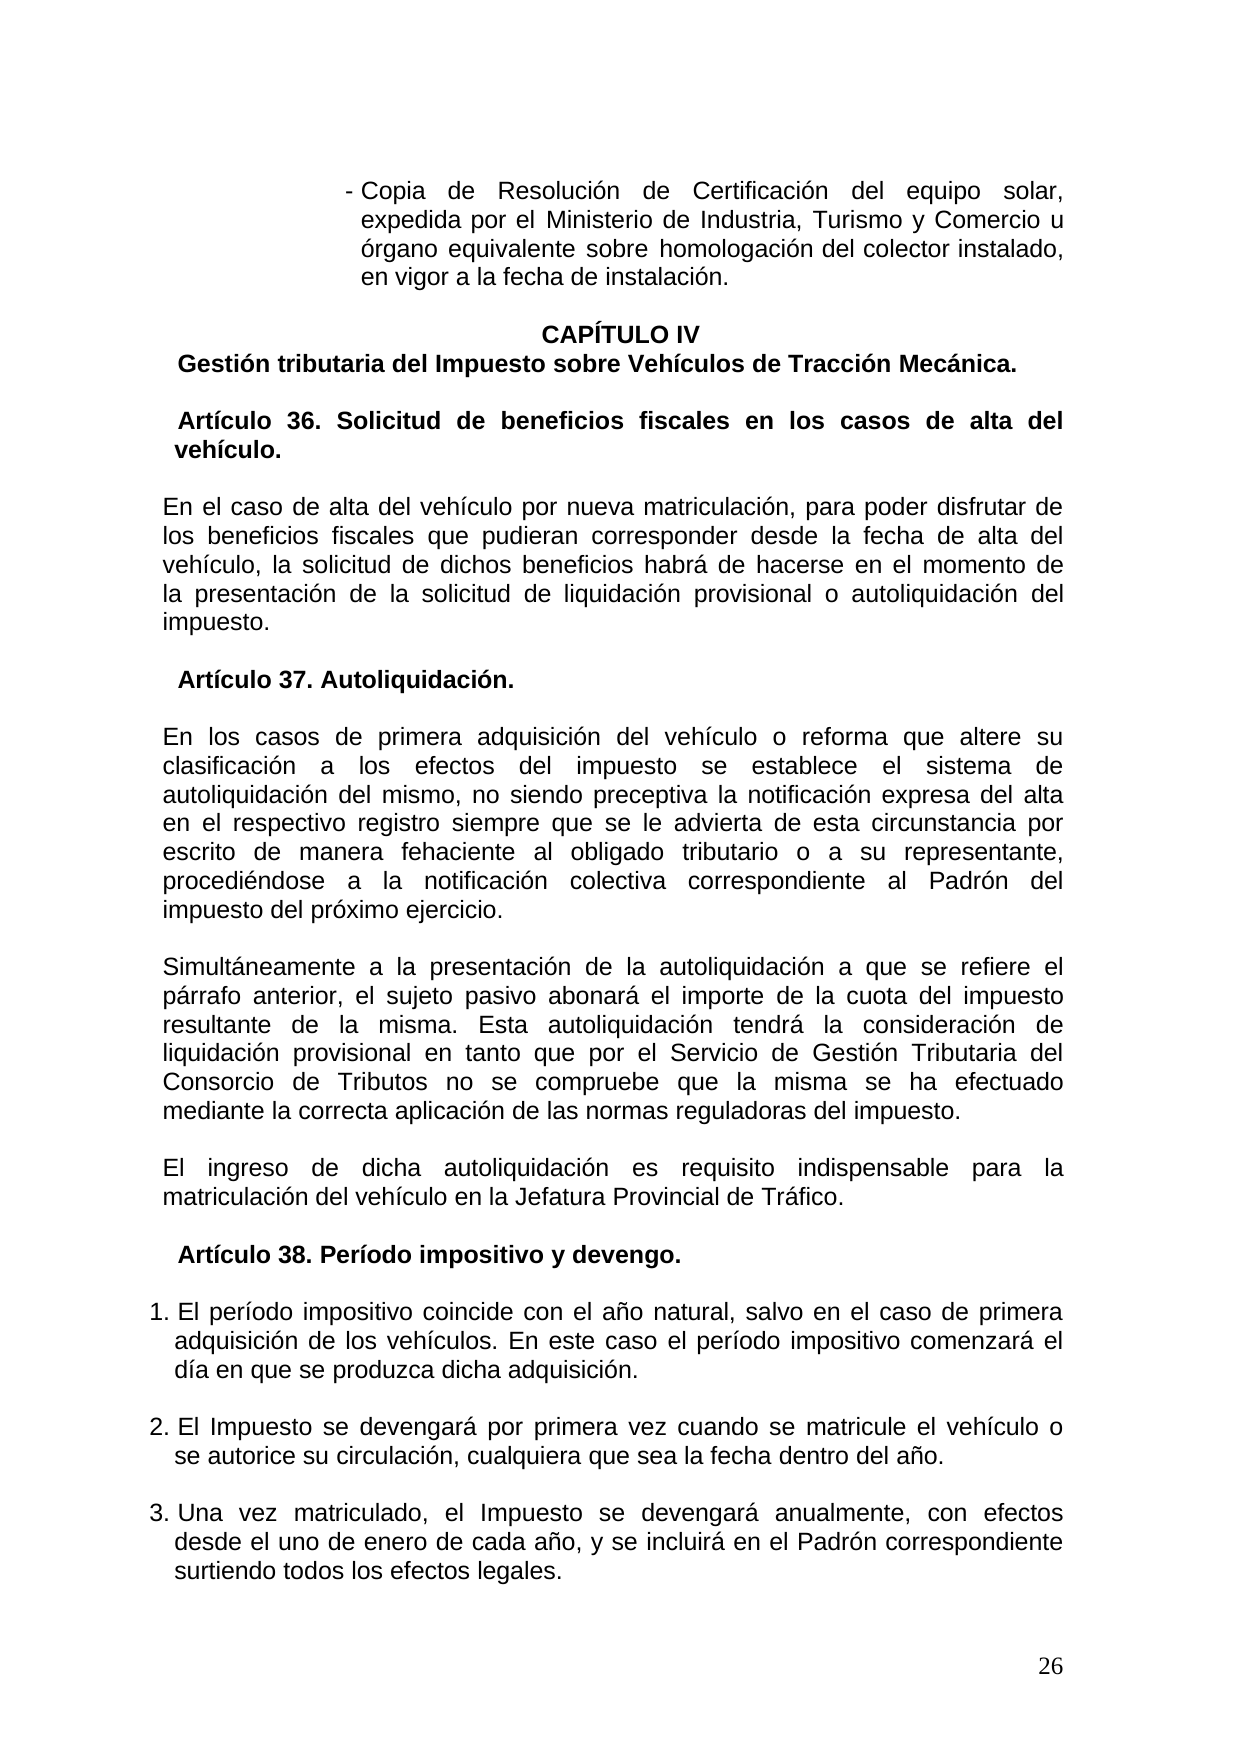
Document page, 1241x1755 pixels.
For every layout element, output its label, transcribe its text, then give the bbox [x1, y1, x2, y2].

subtitle Artículo 38. Período impositivo y devengo. [177, 1240, 1076, 1268]
list Copia de Resolución de Certificación del equipo solar, expedida por el Ministerio de Industria, Turismo y Comercio u órgano equivalente sobre homologación del colector instalado, en vigor a la fecha de instalación. [345, 176, 1064, 291]
text Artículo 36. Solicitud de beneficios fiscales en los casos de alta del vehículo. [174, 406, 1064, 464]
subtitle CAPÍTULO IV [452, 320, 789, 349]
list Una vez matriculado, el Impuesto se devengará anualmente, con efectos desde el uno de enero de cada año, y se incluirá en el Padrón correspondiente surtiendo todos los efectos legales. [162, 1498, 1064, 1585]
text Gestión tributaria del Impuesto sobre Vehículos de Tracción Mecánica. [177, 349, 1076, 377]
text Simultáneamente a la presentación de la autoliquidación a que se refiere el párrafo anterior, el sujeto pasivo abonará el importe de la cuota del impuesto resultante de la misma. Esta autoliquidación tendrá la consideración de liquidación provisional en tanto que por el Servicio de Gestión Tributaria del Consorcio de Tributos no se compruebe que la misma se ha efectuado mediante la correcta aplicación de las normas reguladoras del impuesto. [162, 952, 1064, 1125]
text El ingreso de dicha autoliquidación es requisito indispensable para la matriculación del vehículo en la Jefatura Provincial de Tráfico. [162, 1153, 1064, 1211]
list El período impositivo coincide con el año natural, salvo en el caso de primera adquisición de los vehículos. En este caso el período impositivo comenzará el día en que se produzca dicha adquisición. [162, 1297, 1064, 1383]
text En el caso de alta del vehículo por nueva matriculación, para poder disfrutar de los beneficios fiscales que pudieran corresponder desde la fecha de alta del vehículo, la solicitud de dichos beneficios habrá de hacerse en el momento de la presentación de la solicitud de liquidación provisional o autoliquidación del impuesto. [162, 492, 1064, 636]
list El Impuesto se devengará por primera vez cuando se matricule el vehículo o se autorice su circulación, cualquiera que sea la fecha dentro del año. [162, 1412, 1064, 1470]
subtitle Artículo 37. Autoliquidación. [177, 665, 1076, 694]
text En los casos de primera adquisición del vehículo o reforma que altere su clasificación a los efectos del impuesto se establece el sistema de autoliquidación del mismo, no siendo preceptiva la notificación expresa del alta en el respectivo registro siempre que se le advierta de esta circunstancia por escrito de manera fehaciente al obligado tributario o a su representante, procediéndose a la notificación colectiva correspondiente al Padrón del impuesto del próximo ejercicio. [162, 722, 1064, 923]
